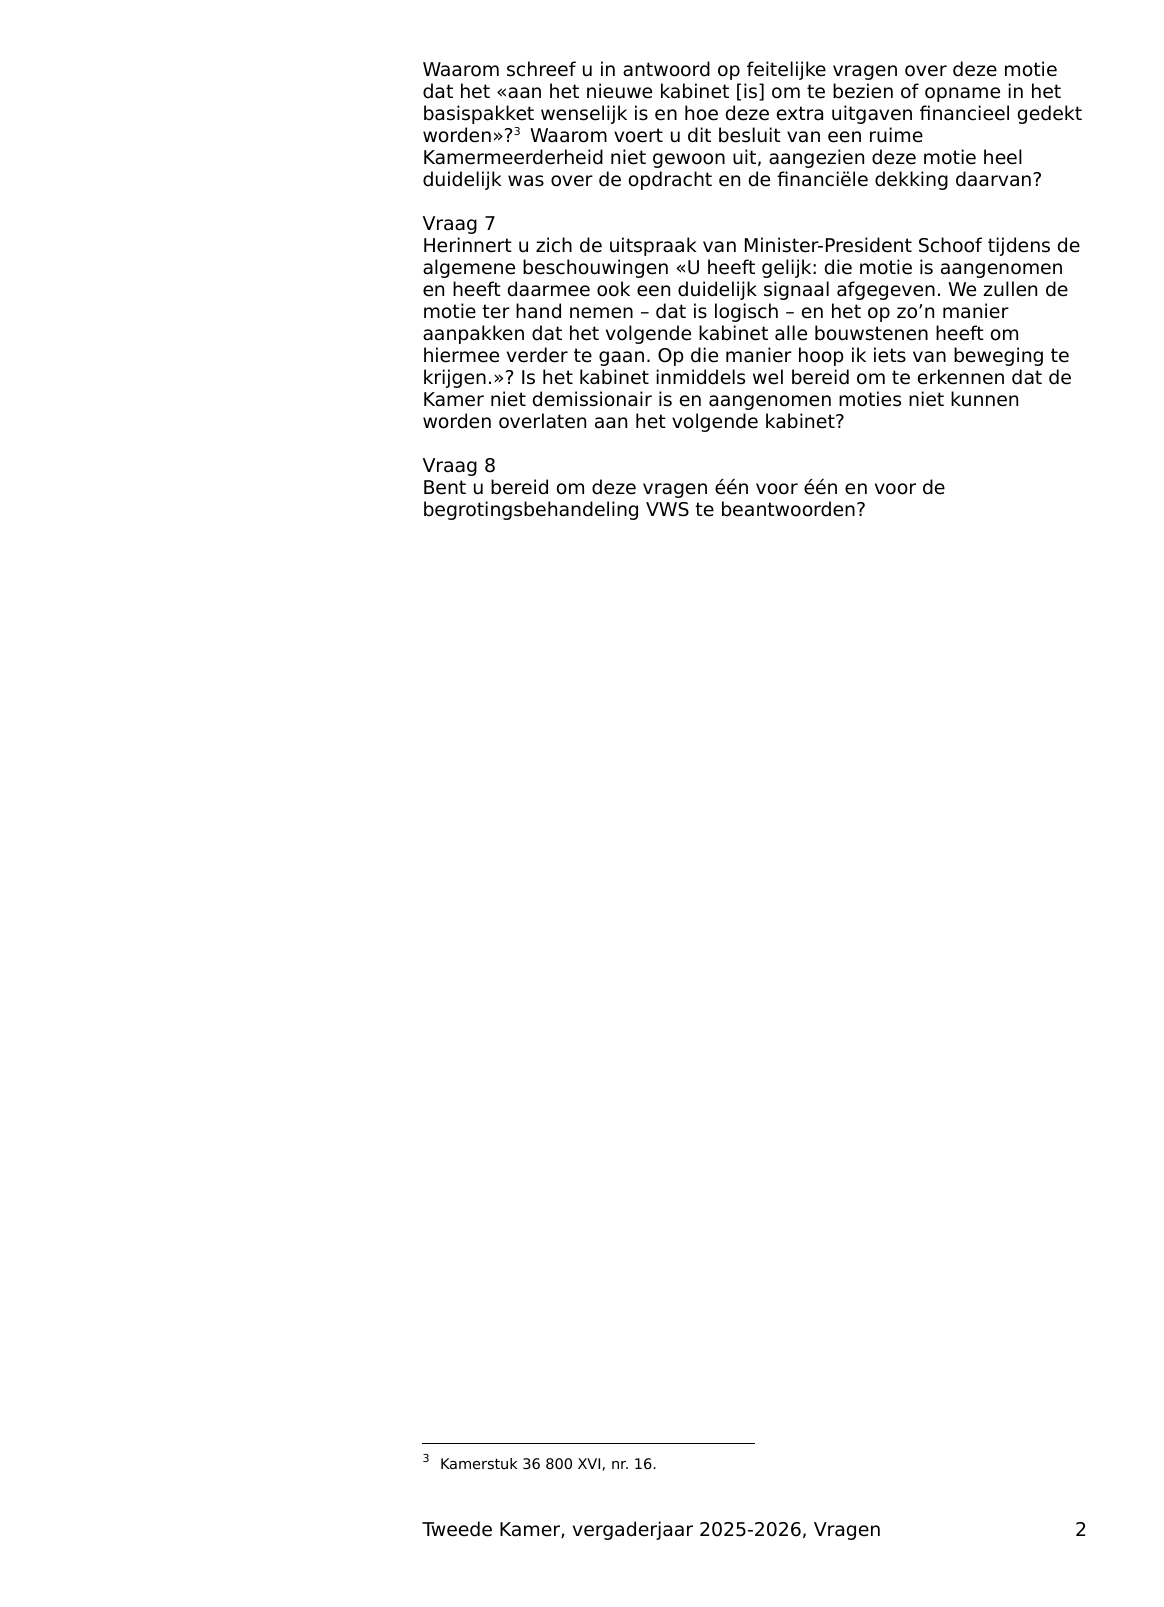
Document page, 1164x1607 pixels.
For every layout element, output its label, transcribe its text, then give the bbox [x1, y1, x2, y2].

text Bent u bereid om deze vragen één voor één en voor de begrotingsbehandeling VWS te beantwoorden? [422, 477, 1087, 521]
text Waarom schreef u in antwoord op feitelijke vragen over deze motie dat het «aan het nieuwe kabinet [is] om te bezien of opname in het basispakket wenselijk is en hoe deze extra uitgaven financieel gedekt worden»? Waarom voert u dit besluit van een ruime Kamermeerderheid niet gewoon uit, aangezien deze motie heel duidelijk was over de opdracht en de financiële dekking daarvan? [422, 59, 1087, 191]
text Kamerstuk 36 800 XVI, nr. 16. [422, 1452, 1087, 1474]
text Vraag 8 [422, 455, 1087, 477]
text Vraag 7 [422, 213, 1087, 235]
text Herinnert u zich de uitspraak van Minister-President Schoof tijdens de algemene beschouwingen «U heeft gelijk: die motie is aangenomen en heeft daarmee ook een duidelijk signaal afgegeven. We zullen de motie ter hand nemen – dat is logisch – en het op zo’n manier aanpakken dat het volgende kabinet alle bouwstenen heeft om hiermee verder te gaan. Op die manier hoop ik iets van beweging te krijgen.»? Is het kabinet inmiddels wel bereid om te erkennen dat de Kamer niet demissionair is en aangenomen moties niet kunnen worden overlaten aan het volgende kabinet? [422, 235, 1087, 433]
